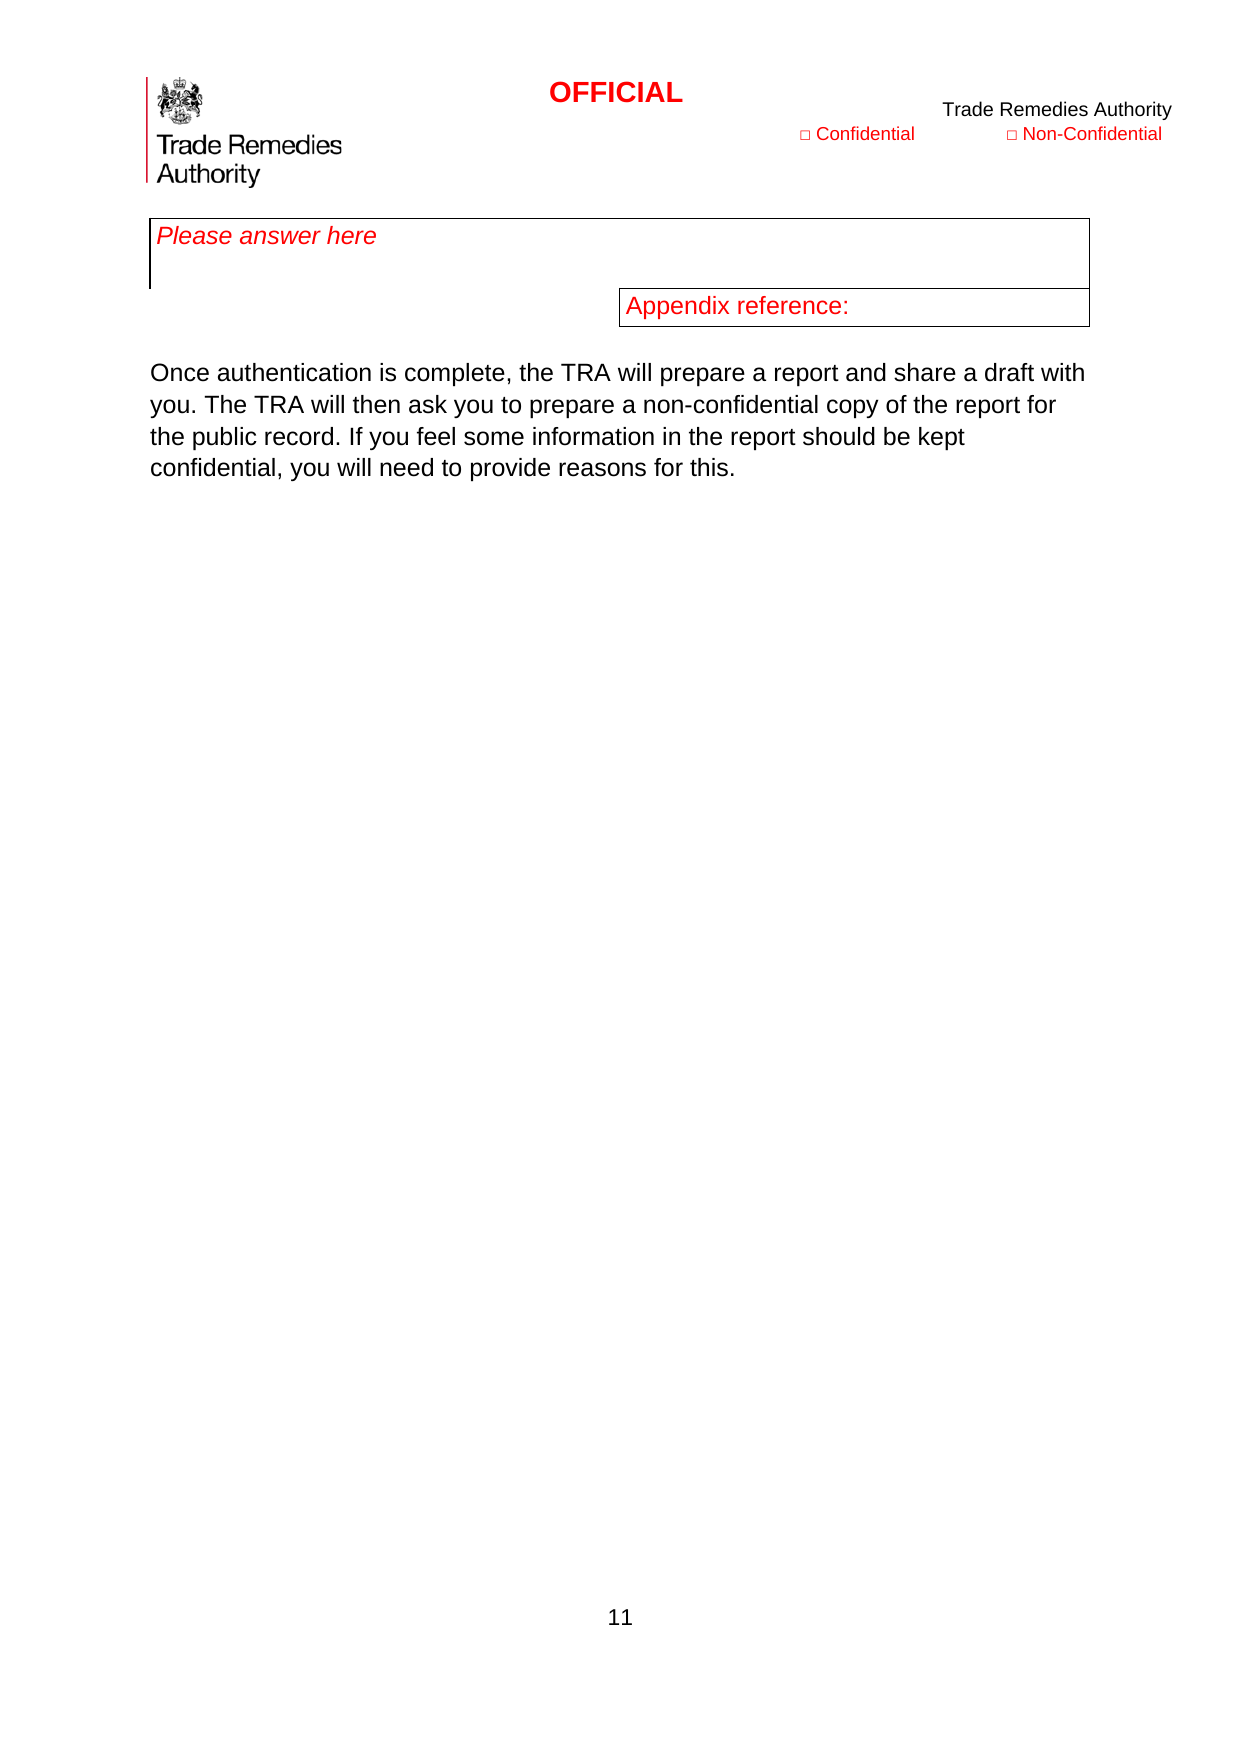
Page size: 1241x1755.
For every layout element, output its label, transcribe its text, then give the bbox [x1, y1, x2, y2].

text Once authentication is complete, the TRA will prepare a report and share a draft with you. The TRA will then ask you to prepare a non-confidential copy of the report for the public record. If you feel some information in the report should be kept confidential, you will need to provide reasons for this. [150, 358, 1090, 482]
table_header Please answer here [151, 219, 1089, 287]
table_cell Appendix reference: [620, 289, 1089, 326]
table_cell [150, 289, 619, 326]
